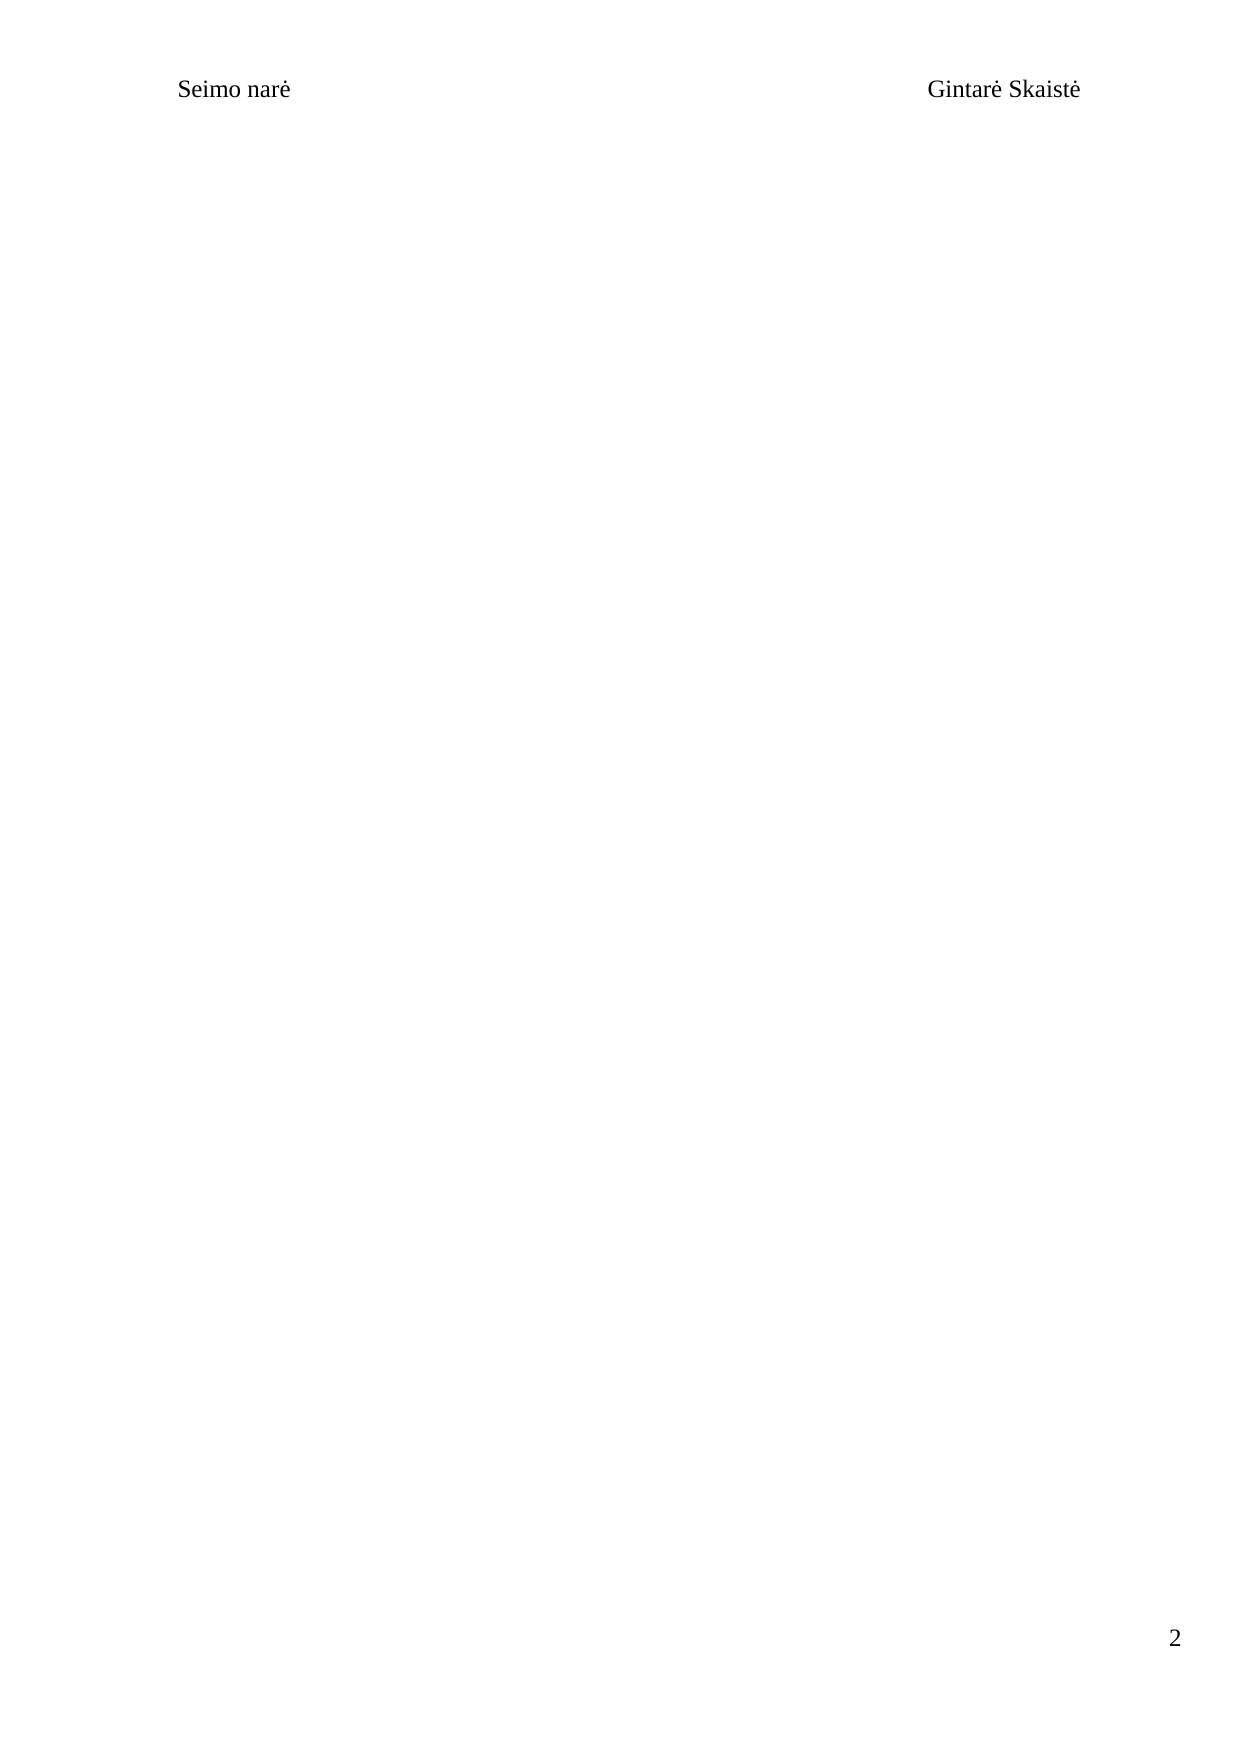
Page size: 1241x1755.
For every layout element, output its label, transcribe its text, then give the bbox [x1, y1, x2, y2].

text Seimo narė (Parašas) Gintarė Skaistė [177, 74, 1181, 103]
